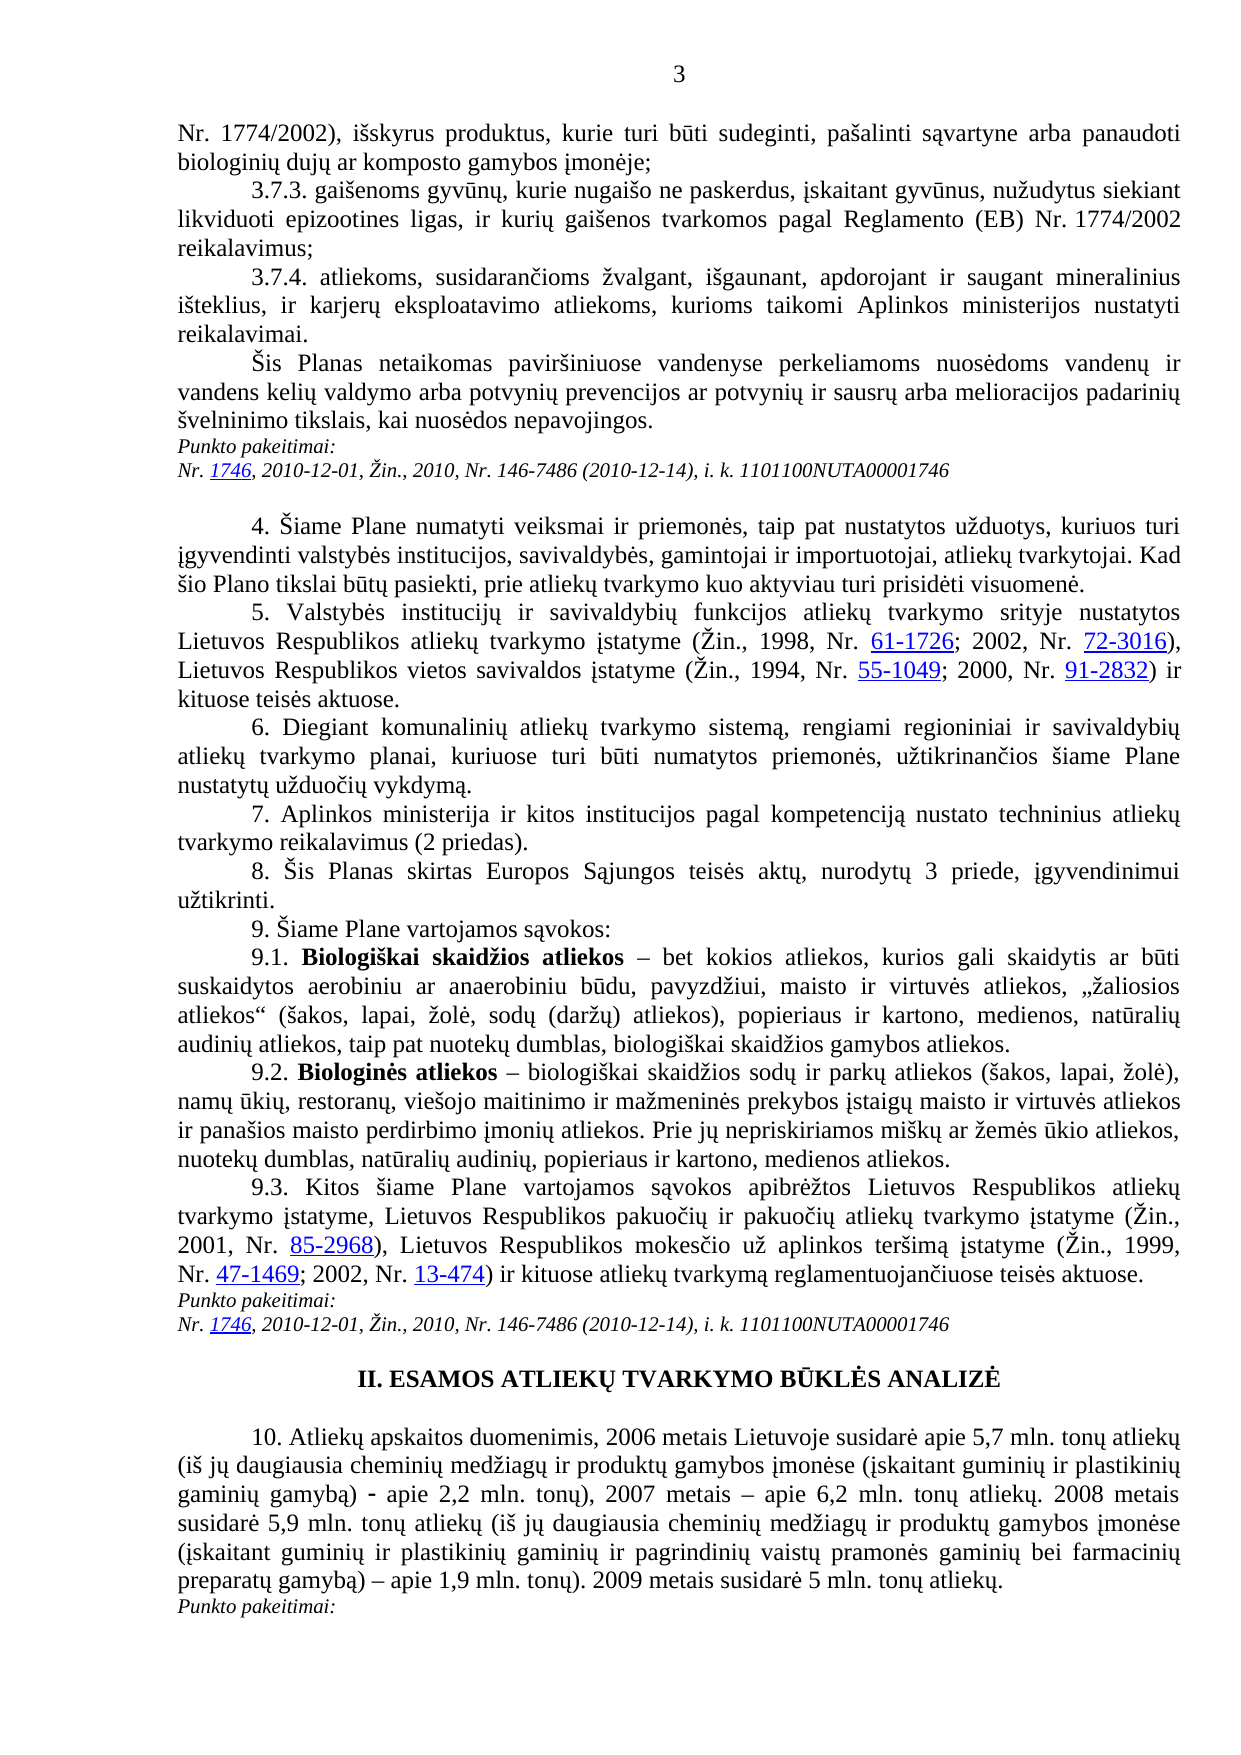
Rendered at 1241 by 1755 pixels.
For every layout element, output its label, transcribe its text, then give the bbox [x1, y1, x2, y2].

text Nr. 1774/2002), išskyrus produktus, kurie turi būti sudeginti, pašalinti sąvartyne arba panaudoti biologinių dujų ar komposto gamybos įmonėje; [177, 118, 1181, 176]
text Punkto pakeitimai: [177, 1287, 1181, 1312]
text 7. Aplinkos ministerija ir kitos institucijos pagal kompetenciją nustato techninius atliekų tvarkymo reikalavimus (2 priedas). [177, 799, 1181, 856]
text 9. Šiame Plane vartojamos sąvokos: [177, 914, 1181, 942]
text 9.2. Biologinės atliekos – biologiškai skaidžios sodų ir parkų atliekos (šakos, lapai, žolė), namų ūkių, restoranų, viešojo maitinimo ir mažmeninės prekybos įstaigų maisto ir virtuvės atliekos ir panašios maisto perdirbimo įmonių atliekos. Prie jų nepriskiriamos miškų ar žemės ūkio atliekos, nuotekų dumblas, natūralių audinių, popieriaus ir kartono, medienos atliekos. [177, 1057, 1181, 1172]
text 8. Šis Planas skirtas Europos Sąjungos teisės aktų, nurodytų 3 priede, įgyvendinimui užtikrinti. [177, 856, 1181, 914]
text II. ESAMOS ATLIEKŲ TVARKYMO BŪKLĖS ANALIZĖ [177, 1364, 1181, 1393]
text Punkto pakeitimai: [177, 1594, 1181, 1618]
text 4. Šiame Plane numatyti veiksmai ir priemonės, taip pat nustatytos užduotys, kuriuos turi įgyvendinti valstybės institucijos, savivaldybės, gamintojai ir importuotojai, atliekų tvarkytojai. Kad šio Plano tikslai būtų pasiekti, prie atliekų tvarkymo kuo aktyviau turi prisidėti visuomenė. [177, 511, 1181, 597]
text Punkto pakeitimai: [177, 434, 1181, 458]
text 3.7.4. atliekoms, susidarančioms žvalgant, išgaunant, apdorojant ir saugant mineralinius išteklius, ir karjerų eksploatavimo atliekoms, kurioms taikomi Aplinkos ministerijos nustatyti reikalavimai. [177, 262, 1181, 348]
text 9.3. Kitos šiame Plane vartojamos sąvokos apibrėžtos Lietuvos Respublikos atliekų tvarkymo įstatyme, Lietuvos Respublikos pakuočių ir pakuočių atliekų tvarkymo įstatyme (Žin., 2001, Nr. 85-2968), Lietuvos Respublikos mokesčio už aplinkos teršimą įstatyme (Žin., 1999, Nr. 47-1469; 2002, Nr. 13-474) ir kituose atliekų tvarkymą reglamentuojančiuose teisės aktuose. [177, 1172, 1181, 1287]
text Šis Planas netaikomas paviršiniuose vandenyse perkeliamoms nuosėdoms vandenų ir vandens kelių valdymo arba potvynių prevencijos ar potvynių ir sausrų arba melioracijos padarinių švelninimo tikslais, kai nuosėdos nepavojingos. [177, 348, 1181, 434]
text Nr. 1746, 2010-12-01, Žin., 2010, Nr. 146-7486 (2010-12-14), i. k. 1101100NUTA00001746 [177, 458, 1181, 482]
text 9.1. Biologiškai skaidžios atliekos – bet kokios atliekos, kurios gali skaidytis ar būti suskaidytos aerobiniu ar anaerobiniu būdu, pavyzdžiui, maisto ir virtuvės atliekos, „žaliosios atliekos“ (šakos, lapai, žolė, sodų (daržų) atliekos), popieriaus ir kartono, medienos, natūralių audinių atliekos, taip pat nuotekų dumblas, biologiškai skaidžios gamybos atliekos. [177, 942, 1181, 1057]
text 6. Diegiant komunalinių atliekų tvarkymo sistemą, rengiami regioniniai ir savivaldybių atliekų tvarkymo planai, kuriuose turi būti numatytos priemonės, užtikrinančios šiame Plane nustatytų užduočių vykdymą. [177, 712, 1181, 799]
text 3.7.3. gaišenoms gyvūnų, kurie nugaišo ne paskerdus, įskaitant gyvūnus, nužudytus siekiant likviduoti epizootines ligas, ir kurių gaišenos tvarkomos pagal Reglamento (EB) Nr. 1774/2002 reikalavimus; [177, 176, 1181, 262]
text 5. Valstybės institucijų ir savivaldybių funkcijos atliekų tvarkymo srityje nustatytos Lietuvos Respublikos atliekų tvarkymo įstatyme (Žin., 1998, Nr. 61-1726; 2002, Nr. 72-3016), Lietuvos Respublikos vietos savivaldos įstatyme (Žin., 1994, Nr. 55-1049; 2000, Nr. 91-2832) ir kituose teisės aktuose. [177, 597, 1181, 712]
text Nr. 1746, 2010-12-01, Žin., 2010, Nr. 146-7486 (2010-12-14), i. k. 1101100NUTA00001746 [177, 1312, 1181, 1336]
text 10. Atliekų apskaitos duomenimis, 2006 metais Lietuvoje susidarė apie 5,7 mln. tonų atliekų (iš jų daugiausia cheminių medžiagų ir produktų gamybos įmonėse (įskaitant guminių ir plastikinių gaminių gamybą)  apie 2,2 mln. tonų), 2007 metais – apie 6,2 mln. tonų atliekų. 2008 metais susidarė 5,9 mln. tonų atliekų (iš jų daugiausia cheminių medžiagų ir produktų gamybos įmonėse (įskaitant guminių ir plastikinių gaminių ir pagrindinių vaistų pramonės gaminių bei farmacinių preparatų gamybą) – apie 1,9 mln. tonų). 2009 metais susidarė 5 mln. tonų atliekų. [177, 1422, 1181, 1594]
